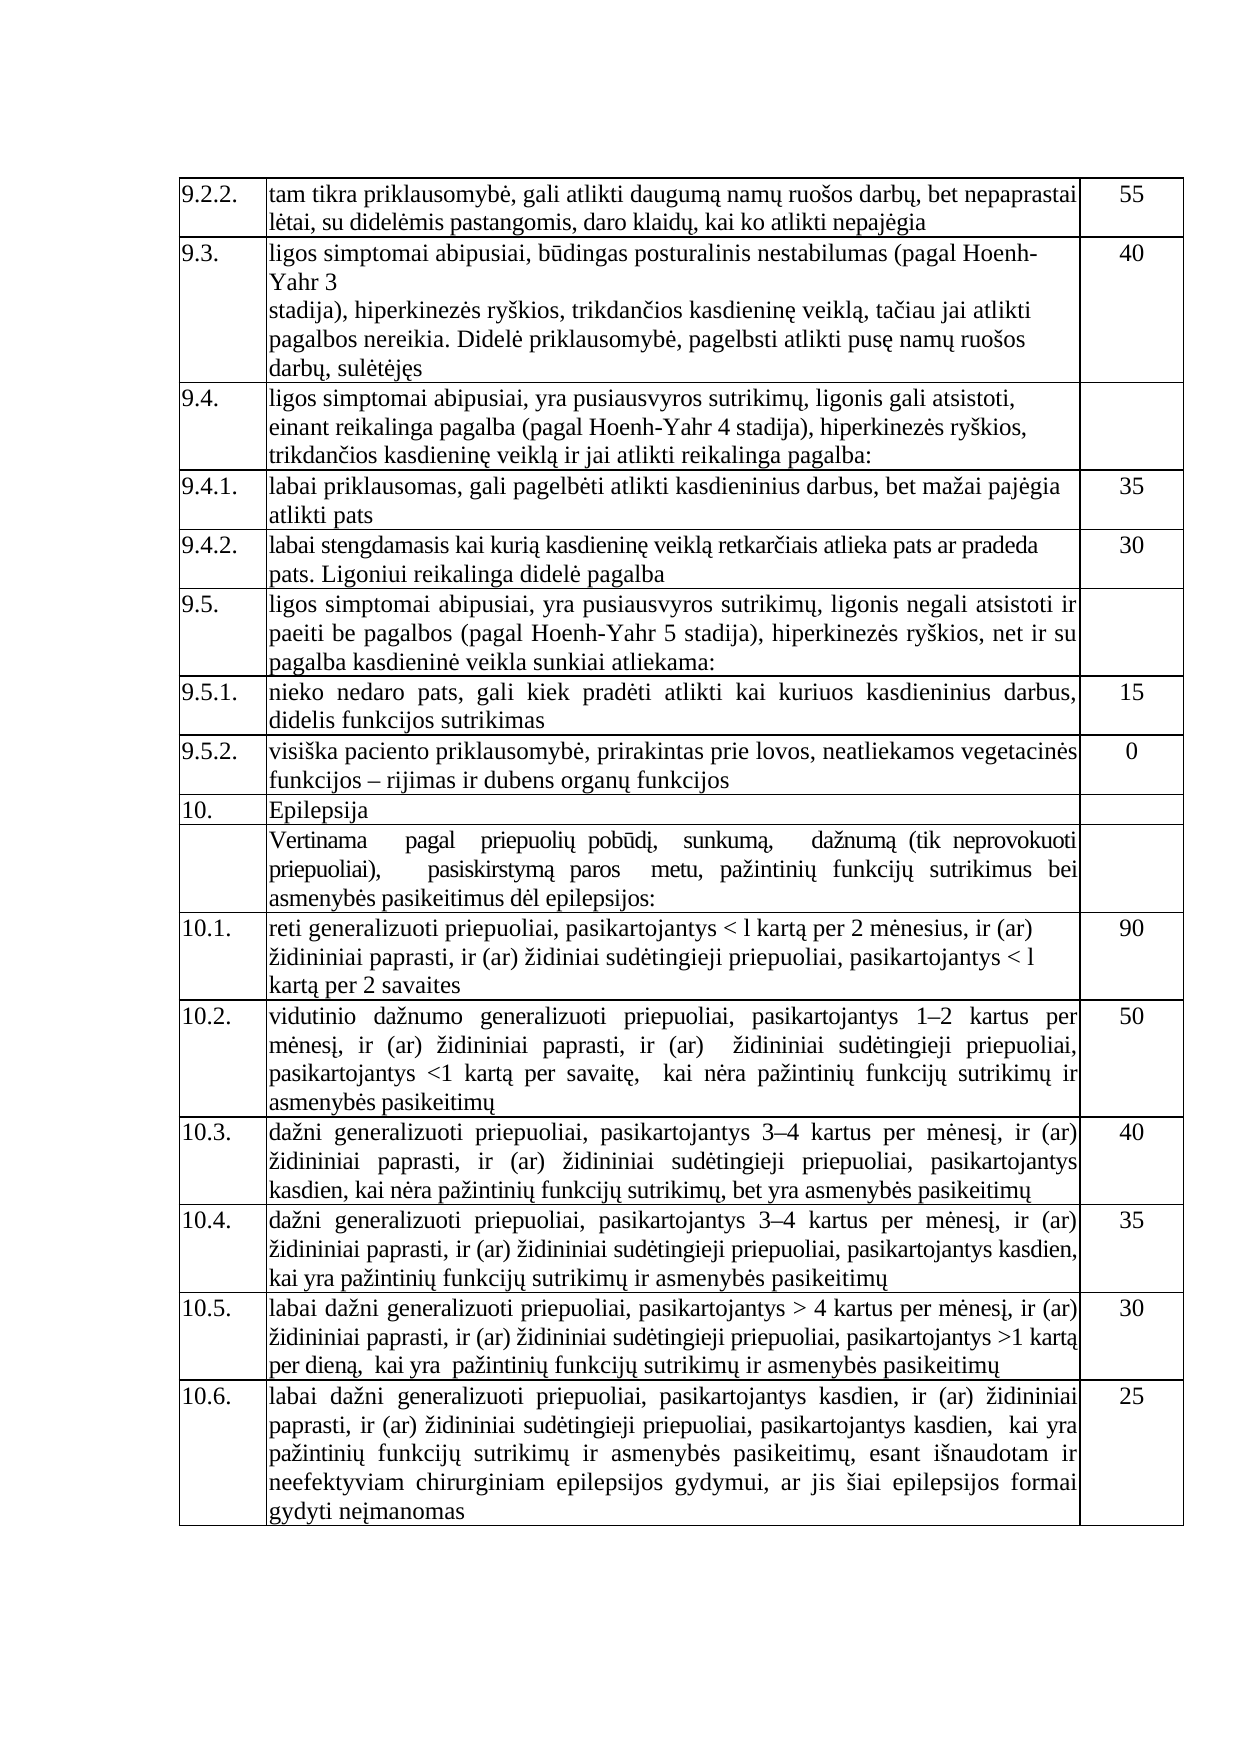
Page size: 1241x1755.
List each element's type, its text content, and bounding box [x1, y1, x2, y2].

table_cell labai dažni generalizuoti priepuoliai, pasikartojantys kasdien, ir (ar) židininiai paprasti, ir (ar) židininiai sudėtingieji priepuoliai, pasikartojantys kasdien, kai yra pažintinių funkcijų sutrikimų ir asmenybės pasikeitimų, esant išnaudotam ir neefektyviam chirurginiam epilepsijos gydymui, ar jis šiai epilepsijos formai gydyti neįmanomas [267, 1381, 1079, 1525]
table_cell reti generalizuoti priepuoliai, pasikartojantys < l kartą per 2 mėnesius, ir (ar) židininiai paprasti, ir (ar) židiniai sudėtingieji priepuoliai, pasikartojantys < l kartą per 2 savaites [267, 913, 1079, 999]
table_cell 90 [1081, 913, 1183, 999]
table_cell 10.3. [180, 1118, 266, 1204]
table_cell dažni generalizuoti priepuoliai, pasikartojantys 3–4 kartus per mėnesį, ir (ar) židininiai paprasti, ir (ar) židininiai sudėtingieji priepuoliai, pasikartojantys kasdien, kai nėra pažintinių funkcijų sutrikimų, bet yra asmenybės pasikeitimų [267, 1118, 1079, 1204]
table_cell labai dažni generalizuoti priepuoliai, pasikartojantys > 4 kartus per mėnesį, ir (ar) židininiai paprasti, ir (ar) židininiai sudėtingieji priepuoliai, pasikartojantys >1 kartą per dieną, kai yra pažintinių funkcijų sutrikimų ir asmenybės pasikeitimų [267, 1293, 1079, 1379]
table_cell [1081, 589, 1183, 675]
table_cell [180, 825, 266, 912]
table_cell [1081, 795, 1183, 824]
table_cell visiška paciento priklausomybė, prirakintas prie lovos, neatliekamos vegetacinės funkcijos – rijimas ir dubens organų funkcijos [267, 736, 1079, 793]
table_cell ligos simptomai abipusiai, būdingas posturalinis nestabilumas (pagal Hoenh-Yahr 3 stadija), hiperkinezės ryškios, trikdančios kasdieninę veiklą, tačiau jai atlikti pagalbos nereikia. Didelė priklausomybė, pagelbsti atlikti pusę namų ruošos darbų, sulėtėjęs [267, 238, 1079, 382]
table_cell 55 [1081, 179, 1183, 236]
table_cell 30 [1081, 530, 1183, 587]
table_cell 15 [1081, 677, 1183, 734]
table_cell Vertinama pagal priepuolių pobūdį, sunkumą, dažnumą (tik neprovokuoti priepuoliai), pasiskirstymą paros metu, pažintinių funkcijų sutrikimus bei asmenybės pasikeitimus dėl epilepsijos: [267, 825, 1079, 912]
table_cell 10.6. [180, 1381, 266, 1525]
table_cell 0 [1081, 736, 1183, 793]
table_cell 9.5. [180, 589, 266, 675]
table_cell 9.4.1. [180, 471, 266, 528]
table_cell 10.2. [180, 1001, 266, 1116]
table_cell 9.5.1. [180, 677, 266, 734]
table_cell 35 [1081, 1205, 1183, 1292]
table_cell 40 [1081, 238, 1183, 382]
table_cell [1081, 383, 1183, 469]
table_cell 25 [1081, 1381, 1183, 1525]
table_cell 9.2.2. [180, 179, 266, 236]
table_cell dažni generalizuoti priepuoliai, pasikartojantys 3–4 kartus per mėnesį, ir (ar) židininiai paprasti, ir (ar) židininiai sudėtingieji priepuoliai, pasikartojantys kasdien, kai yra pažintinių funkcijų sutrikimų ir asmenybės pasikeitimų [267, 1205, 1079, 1292]
table_cell 10.4. [180, 1205, 266, 1292]
table_cell tam tikra priklausomybė, gali atlikti daugumą namų ruošos darbų, bet nepaprastai lėtai, su didelėmis pastangomis, daro klaidų, kai ko atlikti nepajėgia [267, 179, 1079, 236]
table_cell 9.5.2. [180, 736, 266, 793]
table_cell 10.1. [180, 913, 266, 999]
table_cell 10. [180, 795, 266, 824]
table_cell 50 [1081, 1001, 1183, 1116]
table_cell Epilepsija [267, 795, 1079, 824]
table_cell 35 [1081, 471, 1183, 528]
table_cell 30 [1081, 1293, 1183, 1379]
table_cell 9.3. [180, 238, 266, 382]
table_cell 10.5. [180, 1293, 266, 1379]
table_cell ligos simptomai abipusiai, yra pusiausvyros sutrikimų, ligonis negali atsistoti ir paeiti be pagalbos (pagal Hoenh-Yahr 5 stadija), hiperkinezės ryškios, net ir su pagalba kasdieninė veikla sunkiai atliekama: [267, 589, 1079, 675]
table_cell labai stengdamasis kai kurią kasdieninę veiklą retkarčiais atlieka pats ar pradeda pats. Ligoniui reikalinga didelė pagalba [267, 530, 1079, 587]
table_cell ligos simptomai abipusiai, yra pusiausvyros sutrikimų, ligonis gali atsistoti, einant reikalinga pagalba (pagal Hoenh-Yahr 4 stadija), hiperkinezės ryškios, trikdančios kasdieninę veiklą ir jai atlikti reikalinga pagalba: [267, 383, 1079, 469]
table_cell 9.4.2. [180, 530, 266, 587]
table_cell 40 [1081, 1118, 1183, 1204]
table_cell vidutinio dažnumo generalizuoti priepuoliai, pasikartojantys 1–2 kartus per mėnesį, ir (ar) židininiai paprasti, ir (ar) židininiai sudėtingieji priepuoliai, pasikartojantys <1 kartą per savaitę, kai nėra pažintinių funkcijų sutrikimų ir asmenybės pasikeitimų [267, 1001, 1079, 1116]
table_cell 9.4. [180, 383, 266, 469]
table_cell labai priklausomas, gali pagelbėti atlikti kasdieninius darbus, bet mažai pajėgia atlikti pats [267, 471, 1079, 528]
table_cell nieko nedaro pats, gali kiek pradėti atlikti kai kuriuos kasdieninius darbus, didelis funkcijos sutrikimas [267, 677, 1079, 734]
table_cell [1081, 825, 1183, 912]
